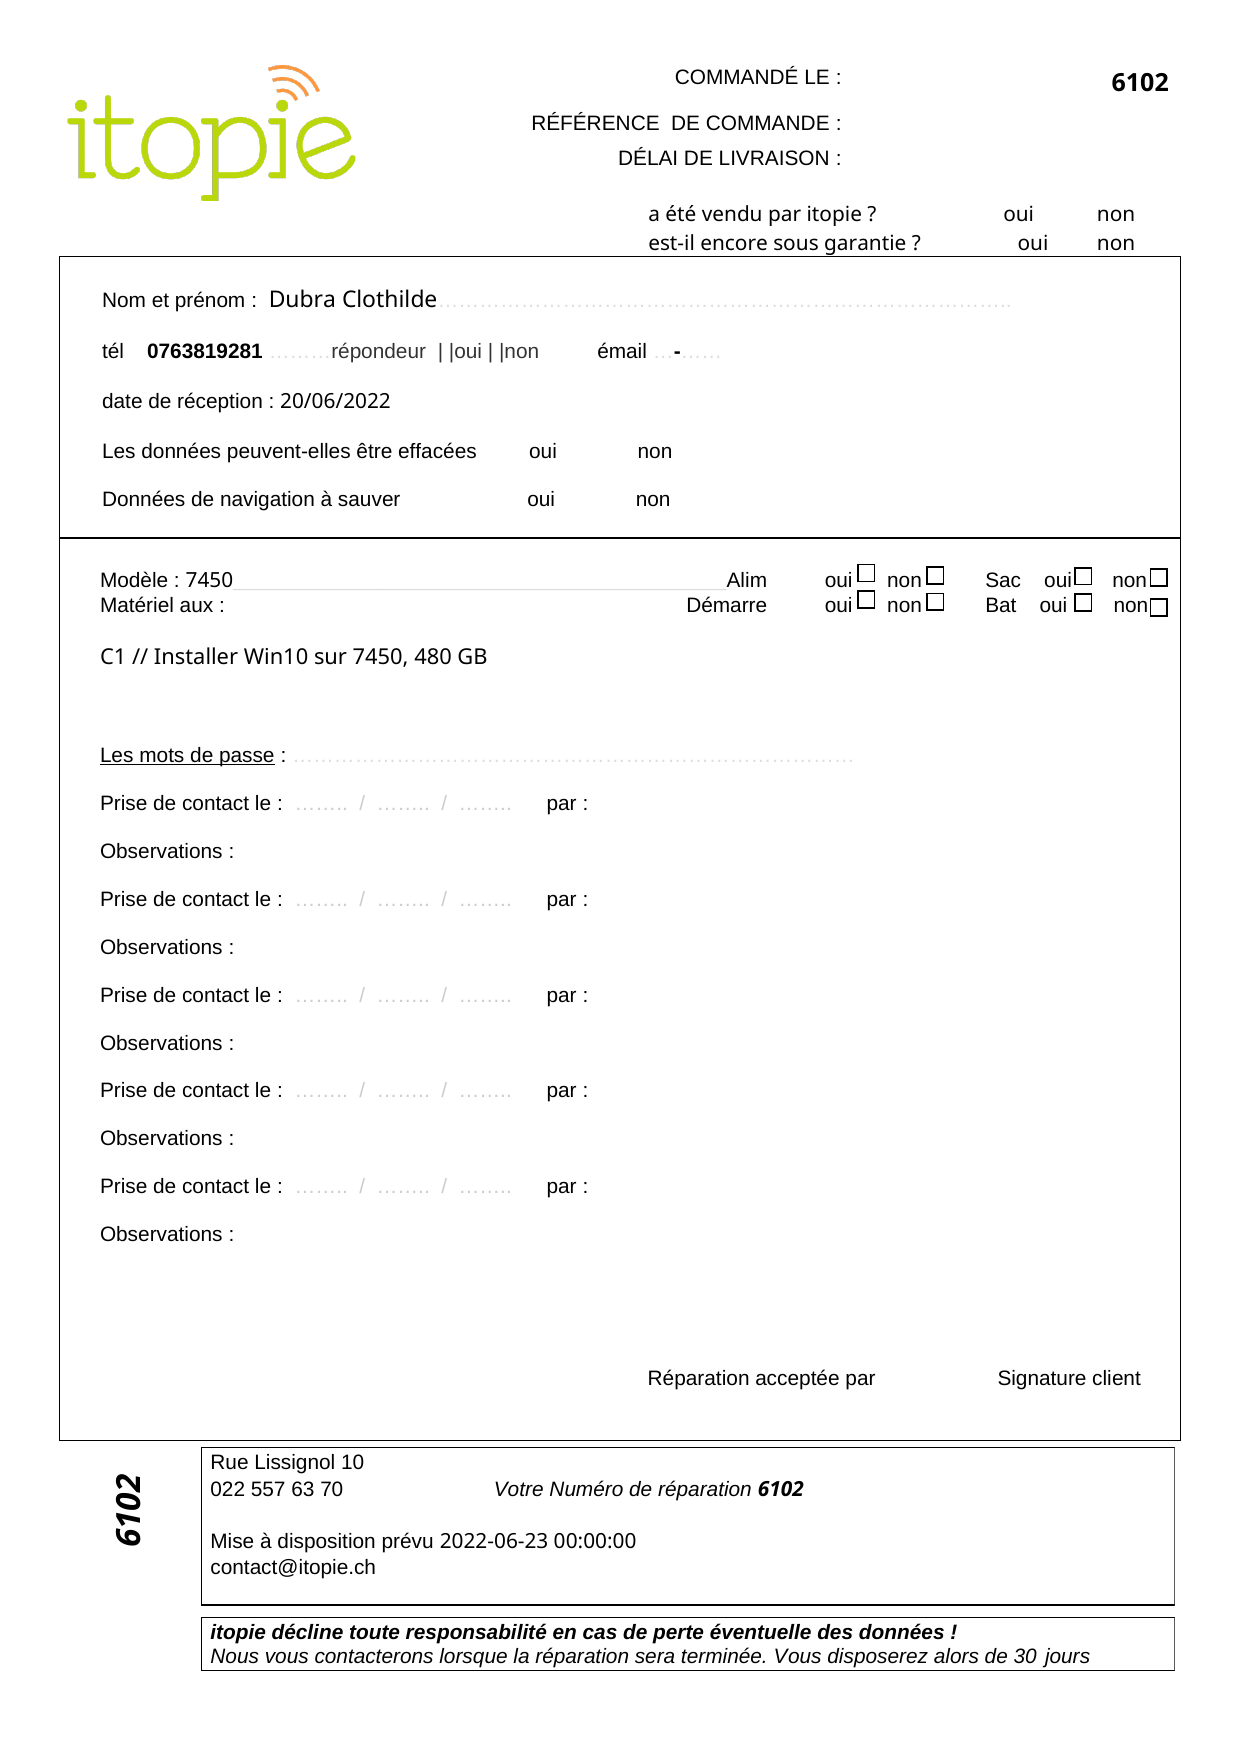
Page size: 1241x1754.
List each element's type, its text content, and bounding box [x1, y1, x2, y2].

table_header Rue Lissignol 10 022 557 63 70 Votre Numéro de réparation 6102 Mise à disposition prévu 2022-06-23 00:00:00 contact@itopie.ch [195, 1441, 1180, 1611]
text Réparation acceptée par Signature client [60, 1363, 1180, 1390]
picture [67, 65, 356, 201]
text Prise de contact le : …….. / …….. / …….. par : [60, 979, 1180, 1006]
text date de réception : 20/06/2022 [60, 383, 1180, 415]
text Prise de contact le : …….. / …….. / …….. par : [60, 883, 1180, 911]
table_cell DÉLAI DE LIVRAISON : [490, 140, 847, 175]
text Observations : [60, 1027, 1180, 1054]
table_cell [847, 105, 1180, 140]
table_cell [847, 140, 1180, 175]
text Modèle : 7450 Alim oui non Sac oui non [879, 562, 925, 590]
text tél 0763819281 ………répondeur | |oui | |non émail …-…… [60, 335, 1180, 362]
text Observations : [60, 931, 1180, 958]
table_cell itopie décline toute responsabilité en cas de perte éventuelle des données ! Nous vous contacterons lorsque la réparation sera terminée. Vous disposerez alors de 30 jours [195, 1611, 1180, 1677]
text Matériel aux : Démarre oui non Bat oui non [60, 590, 1180, 617]
text Les mots de passe : ……………………………………………………………………… [60, 740, 1180, 767]
table_header 6102 [59, 1441, 195, 1677]
text Observations : [60, 1123, 1180, 1150]
text Nom et prénom : Dubra Clothilde……………………………………………………………………….. [60, 280, 1180, 314]
text Prise de contact le : …….. / …….. / …….. par : [60, 788, 1180, 815]
text C1 // Installer Win10 sur 7450, 480 GB [60, 638, 1180, 671]
text a été vendu par itopie ? oui non [59, 199, 1181, 228]
table_header COMMANDÉ LE : [490, 59, 847, 104]
text Les données peuvent-elles être effacées oui non [60, 436, 1180, 463]
text est-il encore sous garantie ? oui non [59, 228, 1181, 256]
text Prise de contact le : …….. / …….. / …….. par : [60, 1075, 1180, 1102]
text Prise de contact le : …….. / …….. / …….. par : [60, 1171, 1180, 1198]
table_cell RÉFÉRENCE DE COMMANDE : [490, 105, 847, 140]
table_header 6102 [847, 59, 1180, 104]
text Observations : [60, 1219, 1180, 1246]
text Données de navigation à sauver oui non [60, 484, 1180, 511]
text Observations : [60, 836, 1180, 863]
text Modèle : 7450 Alim oui non Sac oui non [948, 562, 1180, 590]
text Modèle : 7450 Alim oui non Sac oui non [60, 562, 856, 590]
